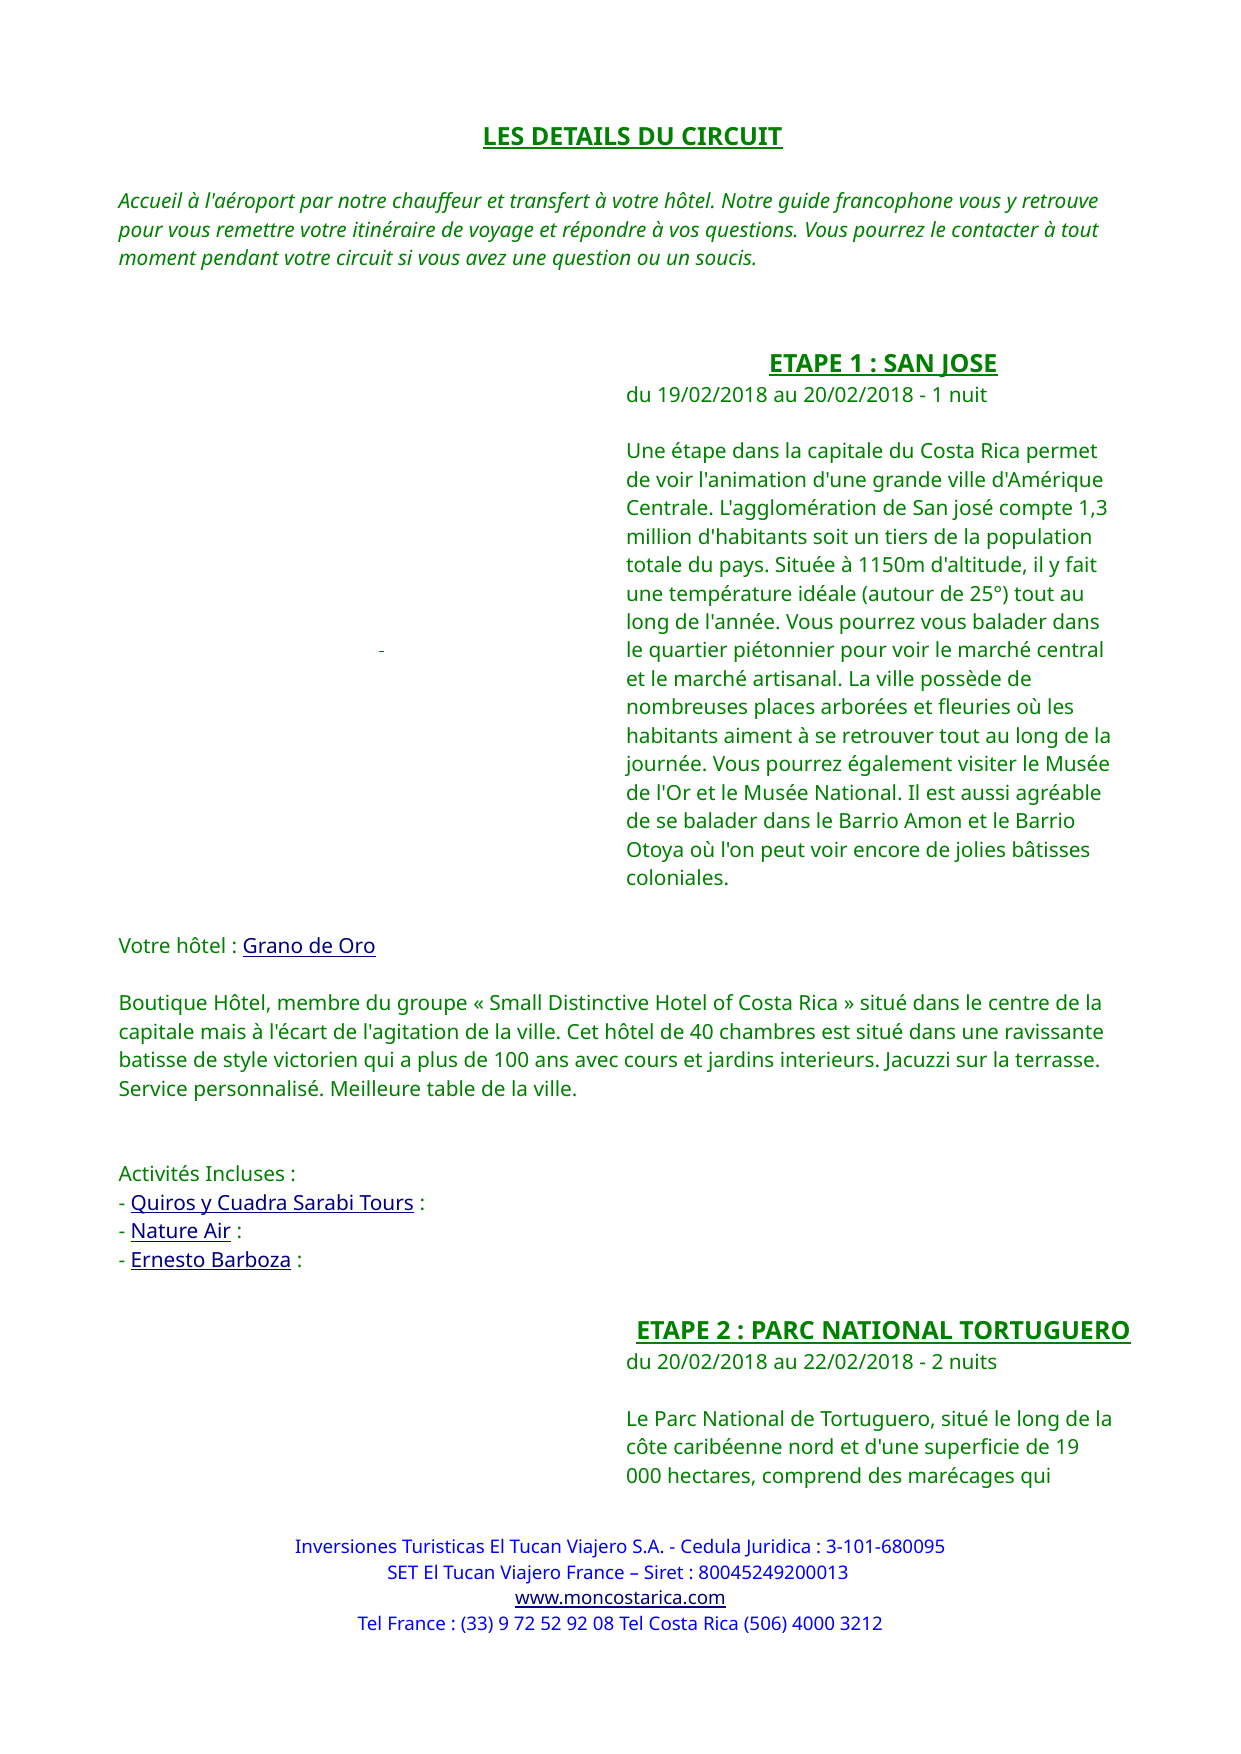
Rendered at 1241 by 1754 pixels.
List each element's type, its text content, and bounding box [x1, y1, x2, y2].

table_header [118, 340, 620, 897]
text - Nature Air : [118, 1216, 1122, 1245]
text - Ernesto Barboza : [118, 1245, 1122, 1273]
text Activités Incluses : [118, 1159, 1122, 1188]
text Votre hôtel : Grano de Oro [118, 931, 1122, 960]
text Boutique Hôtel, membre du groupe « Small Distinctive Hotel of Costa Rica » situé dans le centre de la capitale mais à l'écart de l'agitation de la ville. Cet hôtel de 40 chambres est situé dans une ravissante batisse de style victorien qui a plus de 100 ans avec cours et jardins interieurs. Jacuzzi sur la terrasse. Service personnalisé. Meilleure table de la ville. [118, 988, 1122, 1102]
text LES DETAILS DU CIRCUIT [118, 118, 1146, 152]
table_header ETAPE 1 : SAN JOSE du 19/02/2018 au 20/02/2018 - 1 nuit Une étape dans la capitale du Costa Rica permet de voir l'animation d'une grande ville d'Amérique Centrale. L'agglomération de San josé compte 1,3 million d'habitants soit un tiers de la population totale du pays. Située à 1150m d'altitude, il y fait une température idéale (autour de 25°) tout au long de l'année. Vous pourrez vous balader dans le quartier piétonnier pour voir le marché central et le marché artisanal. La ville possède de nombreuses places arborées et fleuries où les habitants aiment à se retrouver tout au long de la journée. Vous pourrez également visiter le Musée de l'Or et le Musée National. Il est aussi agréable de se balader dans le Barrio Amon et le Barrio Otoya où l'on peut voir encore de jolies bâtisses coloniales. [620, 340, 1122, 897]
table_header [118, 1307, 620, 1495]
text Accueil à l'aéroport par notre chauffeur et transfert à votre hôtel. Notre guide francophone vous y retrouve pour vous remettre votre itinéraire de voyage et répondre à vos questions. Vous pourrez le contacter à tout moment pendant votre circuit si vous avez une question ou un soucis. [118, 186, 1146, 272]
table_header ETAPE 2 : PARC NATIONAL TORTUGUERO du 20/02/2018 au 22/02/2018 - 2 nuits Le Parc National de Tortuguero, situé le long de la côte caribéenne nord et d'une superficie de 19 000 hectares, comprend des marécages qui s'enfoncent dans les terres, une portion de côte d'une vingtaine de kilomètres qui sert de site de ponte aux tortues et une portion d'eaux territoriales. Le Parc est composé d'un labyrinthe de canaux qui permettent d'observer la faune et la flore depuis des petits bateaux à moteur. Le parc protège la reproduction des tortues vertes. Vous assisterez à la ponte des tortues vertes (Juin à Octobre) ou des tortues luth géantes (mi-février à juillet) ou assisterez à l'éclosion et le retour à la mer des bébés tortues. Vous pourrez admirer plus de 300 espèces d'oiseaux dont le fameux toucan, 57 espèces d'amphibiens, 111 espèces de reptiles et 60 espèces de mammifères dont les jaguars, tapirs, ocelots, crocodiles... Le village de Tortuguero est un village pittoresque qui s'étend entre la mer des caraibes et le canal principal. Tous les logdes de Tortuguero sont isolés entre canaux et forêt, on y accède uniquement en bateau depuis les ports de la Pavona ou Cano Banco ou depuis l'aéroport de Tortuguero. Ils proposent tous des formules tout inclus : transport depuis San José en bus puis bateau, repas, guide, logement et excursion. [620, 1307, 1122, 1495]
text - Quiros y Cuadra Sarabi Tours : [118, 1188, 1122, 1216]
